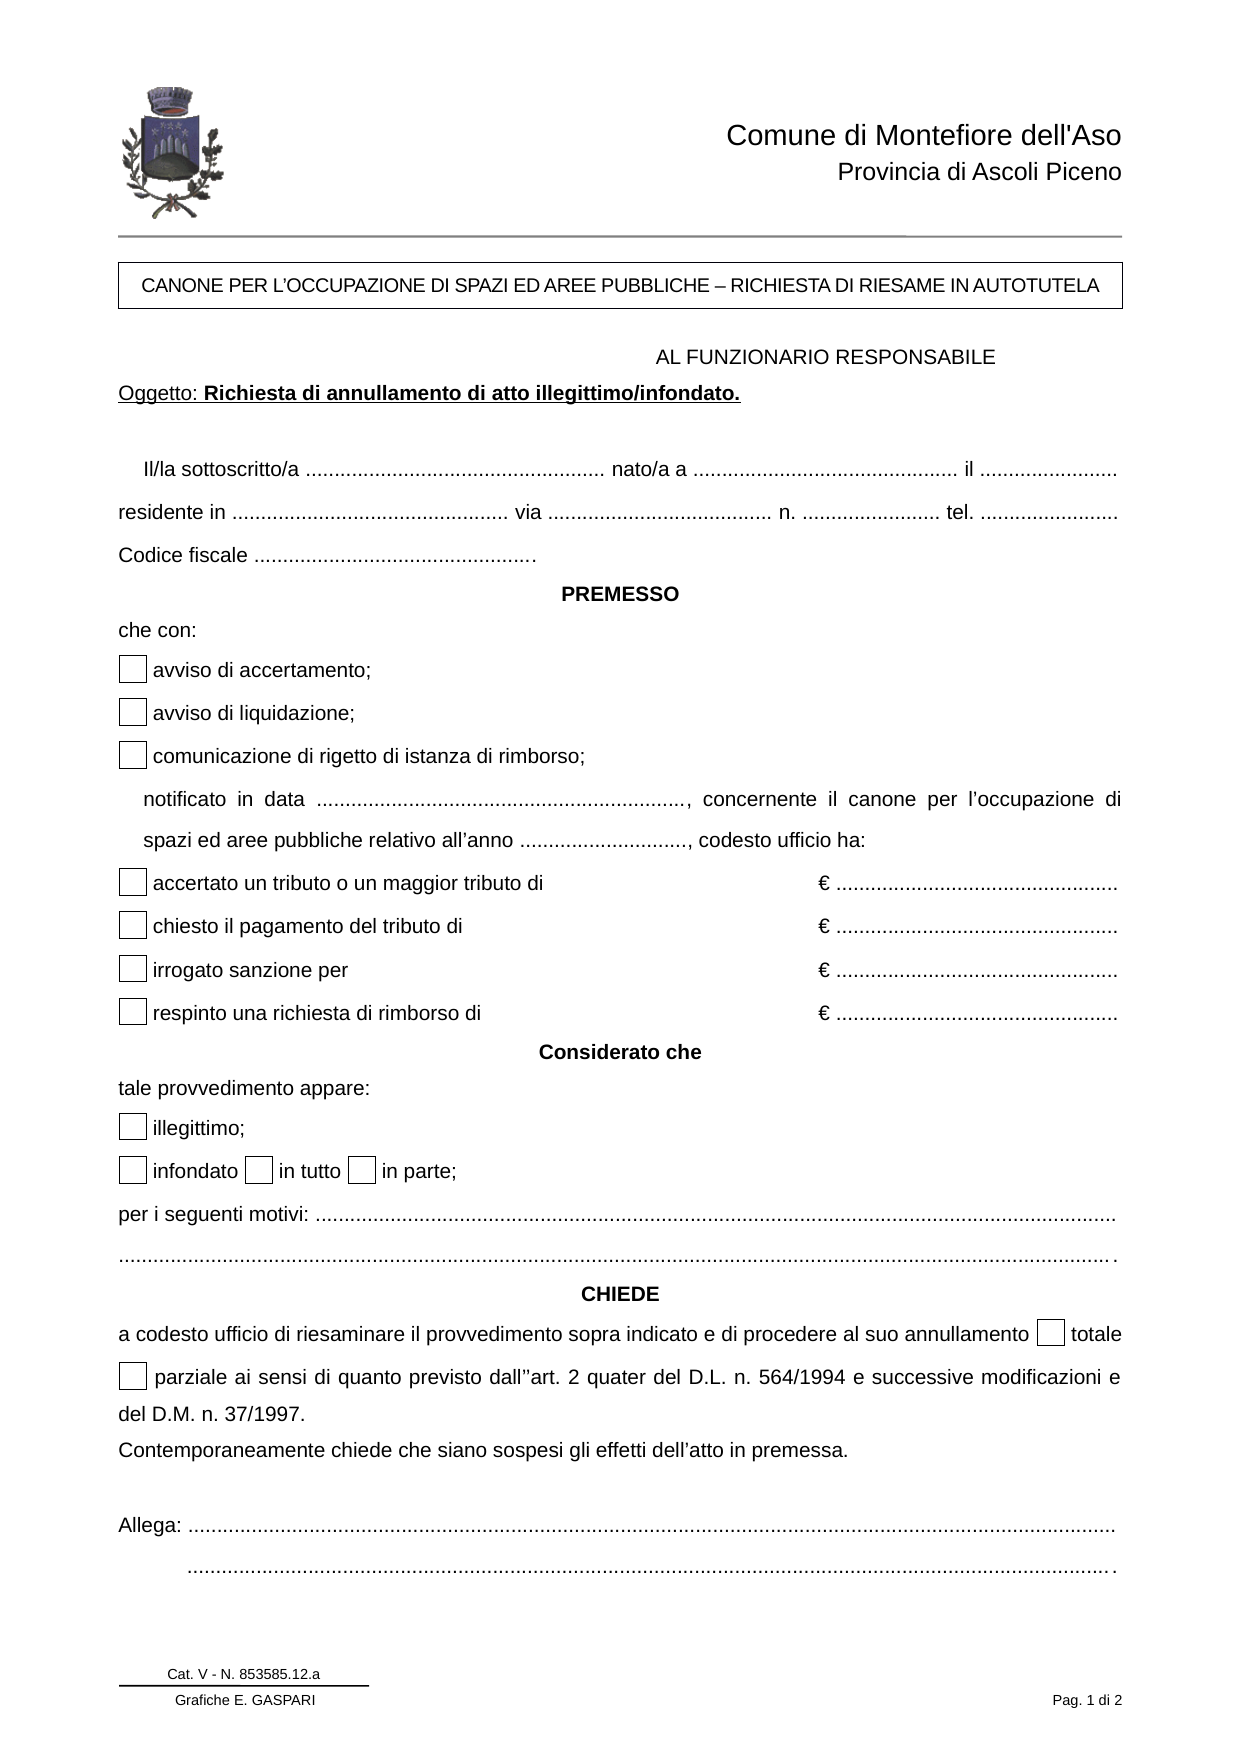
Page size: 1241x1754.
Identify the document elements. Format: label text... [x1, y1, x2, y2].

text avviso di accertamento; [118, 654, 1122, 683]
text per i seguenti motivi: ........................................................................................................................................... ............................................................................................................................................................................. [118, 1198, 1122, 1267]
text Il/la sottoscritto/a .................................................... nato/a a .............................................. il ........................ [118, 453, 1122, 482]
text avviso di liquidazione; [118, 697, 1122, 726]
picture [122, 87, 224, 219]
text a codesto ufficio di riesaminare il provvedimento sopra indicato e di procedere al suo annullamento totale parziale ai sensi di quanto previsto dall’’art. 2 quater del D.L. n. 564/1994 e successive modificazioni e del D.M. n. 37/1997. [118, 1318, 1122, 1426]
text accertato un tributo o un maggior tributo di € ................................................. [118, 867, 1122, 896]
text Provincia di Ascoli Piceno [224, 157, 1122, 185]
text notificato in data ................................................................, concernente il canone per l’occupazione di spazi ed aree pubbliche relativo all’anno ............................., codesto ufficio ha: [143, 783, 1122, 853]
text Comune di Montefiore dell'Aso [224, 118, 1122, 152]
text che con: [118, 618, 1122, 642]
text infondato in tutto in parte; [118, 1155, 1122, 1184]
text Allega: ................................................................................................................................................................. ................................................................................................................................................................. [118, 1509, 1122, 1579]
text irrogato sanzione per € ................................................. [118, 954, 1122, 982]
text respinto una richiesta di rimborso di € ................................................. [118, 997, 1122, 1026]
text Considerato che [118, 1040, 1122, 1064]
text Codice fiscale ................................................. [118, 539, 1122, 568]
text tale provvedimento appare: [118, 1076, 1122, 1100]
text residente in ................................................ via ....................................... n. ........................ tel. ........................ [118, 496, 1122, 525]
text PREMESSO [118, 582, 1122, 606]
text Oggetto: Richiesta di annullamento di atto illegittimo/infondato. [118, 381, 1122, 405]
text comunicazione di rigetto di istanza di rimborso; [118, 740, 1122, 769]
text Contemporaneamente chiede che siano sospesi gli effetti dell’atto in premessa. [118, 1438, 1122, 1462]
text illegittimo; [118, 1112, 1122, 1141]
text CHIEDE [118, 1282, 1122, 1306]
text AL FUNZIONARIO RESPONSABILE [656, 345, 1122, 369]
text chiesto il pagamento del tributo di € ................................................. [147, 911, 1122, 939]
table_header CANONE PER L’OCCUPAZIONE DI SPAZI ED AREE PUBBLICHE – RICHIESTA DI RIESAME IN AUTOTUTELA [119, 263, 1122, 308]
